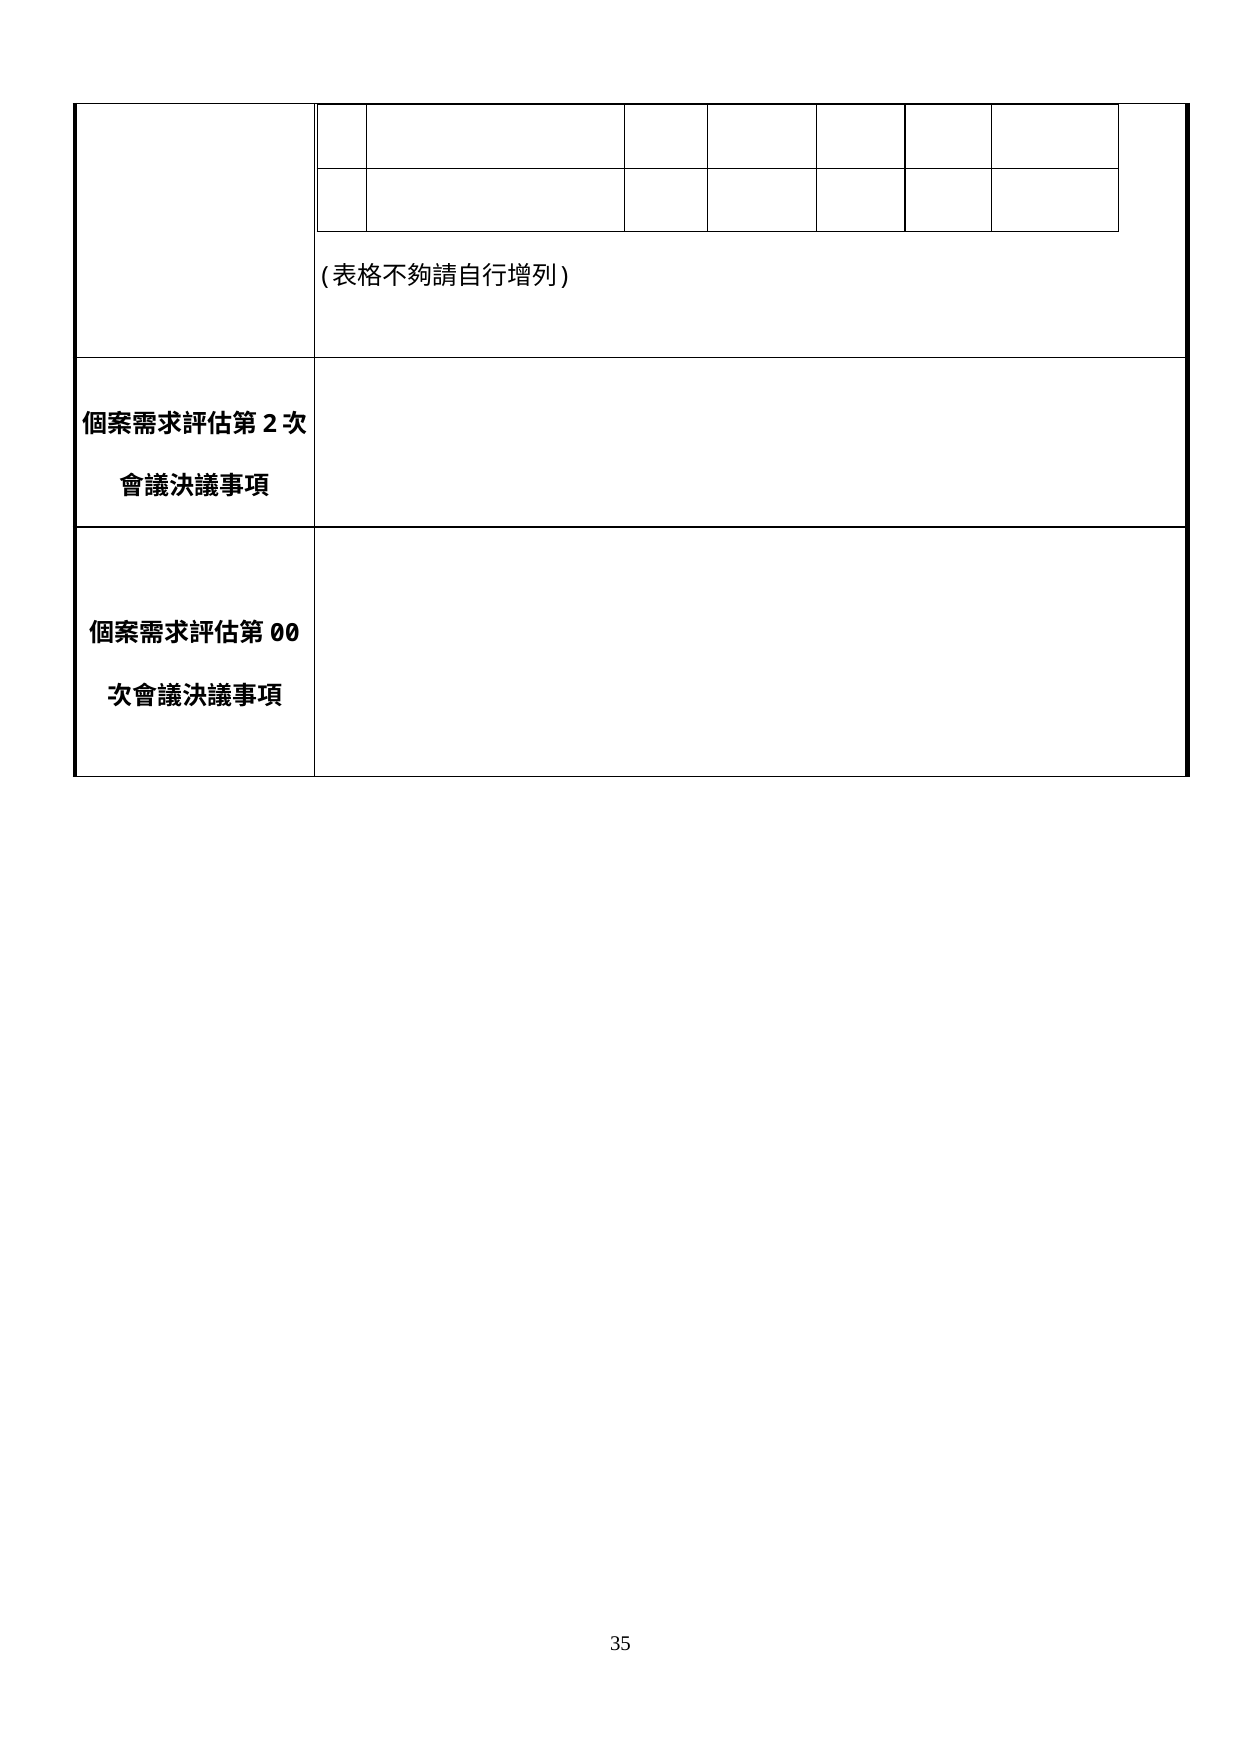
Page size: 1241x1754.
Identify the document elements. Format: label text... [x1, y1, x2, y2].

table_cell [318, 105, 366, 167]
table_cell [817, 105, 904, 167]
table_cell 個案需求評估第00次會議決議事項 [77, 528, 314, 776]
table_cell [625, 105, 707, 167]
table_cell [992, 105, 1118, 167]
table_cell [367, 169, 624, 231]
table_cell [367, 105, 624, 167]
table_cell [708, 105, 816, 167]
table_cell [906, 105, 991, 167]
table_cell (表格不夠請自行增列) [315, 104, 1185, 357]
table_cell [318, 169, 366, 231]
table_cell [315, 528, 1185, 776]
table_cell [625, 169, 707, 231]
table_cell 個案需求評估第2次會議決議事項 [77, 358, 314, 526]
table_cell [992, 169, 1118, 231]
table_cell [77, 104, 314, 357]
table_cell [906, 169, 991, 231]
table_cell [817, 169, 904, 231]
table_cell [315, 358, 1185, 526]
table_cell [708, 169, 816, 231]
